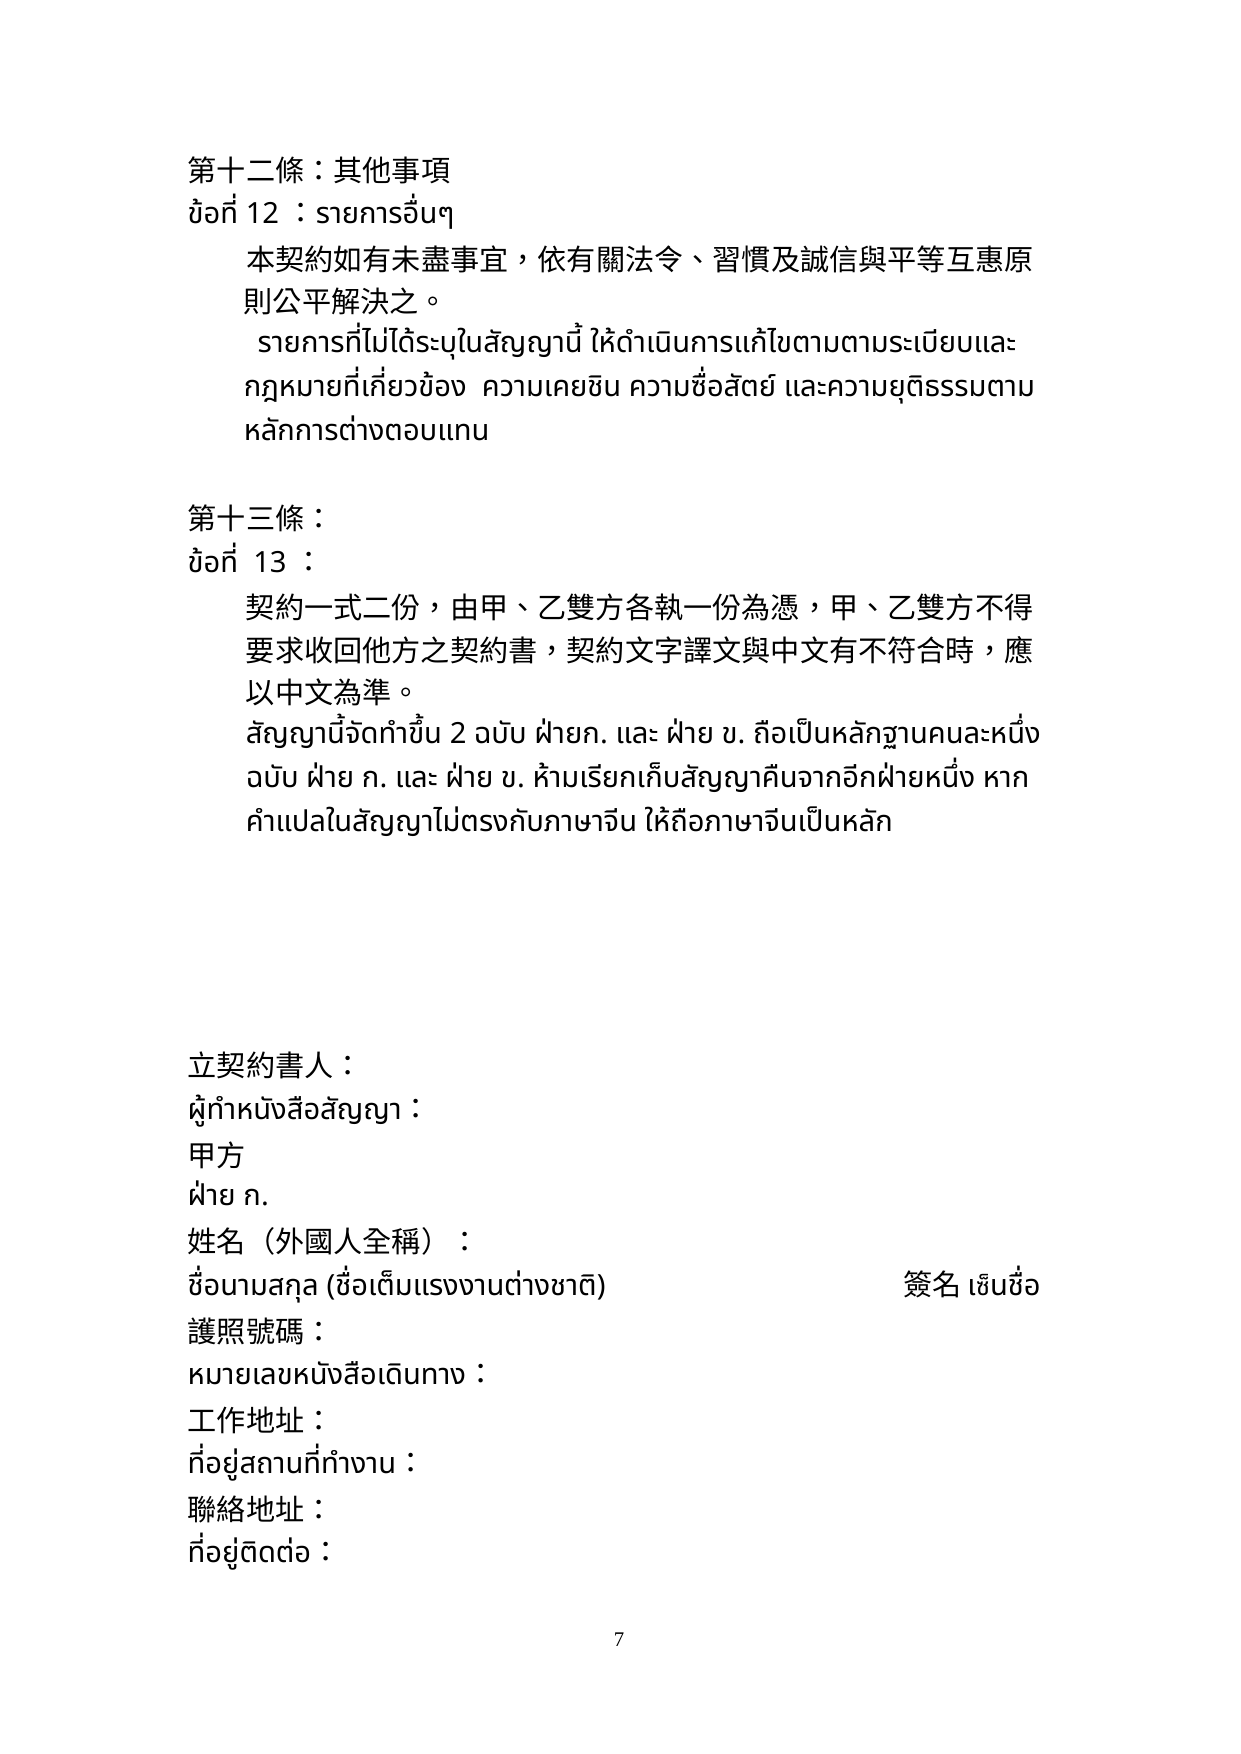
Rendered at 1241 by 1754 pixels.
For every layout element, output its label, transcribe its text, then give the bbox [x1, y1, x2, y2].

text หมายเลขหนังสือเดินทาง： [187, 1350, 1050, 1397]
text ชื่อนามสกุล (ชื่อเต็มแรงงานต่างชาติ) 簽名เซ็นชื่อ [187, 1261, 1050, 1308]
text ฝ่าย ก. [187, 1174, 1050, 1219]
text 契約一式二份，由甲、乙雙方各執一份為憑，甲、乙雙方不得要求收回他方之契約書，契約文字譯文與中文有不符合時，應以中文為準。 [246, 585, 1050, 712]
text ที่อยู่ติดต่อ： [187, 1529, 1050, 1576]
text 甲方 [187, 1132, 1050, 1174]
text 聯絡地址： [187, 1487, 1050, 1529]
text 本契約如有未盡事宜，依有關法令、習慣及誠信與平等互惠原則公平解決之。 [187, 237, 1050, 321]
text 第十二條：其他事項 [187, 147, 1050, 189]
text 護照號碼： [187, 1308, 1050, 1350]
text ข้อที่ 13 ： [187, 538, 1050, 585]
text 姓名（外國人全稱）： [187, 1219, 1050, 1261]
text 第十三條： [187, 496, 1050, 538]
text รายการที่ไม่ได้ระบุในสัญญานี้ ให้ดำเนินการแก้ไขตามตามระเบียบและกฎหมายที่เกี่ยวข้อง ความเคยชิน ความซื่อสัตย์ และความยุติธรรมตามหลักการต่างตอบแทน [187, 321, 1050, 453]
text ข้อที่ 12 ：รายการอื่นๆ [187, 189, 1050, 237]
text สัญญานี้จัดทำขึ้น 2 ฉบับ ฝ่ายก. และ ฝ่าย ข. ถือเป็นหลักฐานคนละหนึ่งฉบับ ฝ่าย ก. และ ฝ่าย ข. ห้ามเรียกเก็บสัญญาคืนจากอีกฝ่ายหนึ่ง หากคำแปลในสัญญาไม่ตรงกับภาษาจีน ให้ถือภาษาจีนเป็นหลัก [246, 712, 1050, 844]
text 立契約書人： [187, 1043, 1050, 1085]
text 工作地址： [187, 1397, 1050, 1440]
text ที่อยู่สถานที่ทำงาน： [187, 1440, 1050, 1487]
text ผู้ทำหนังสือสัญญา： [187, 1085, 1050, 1132]
